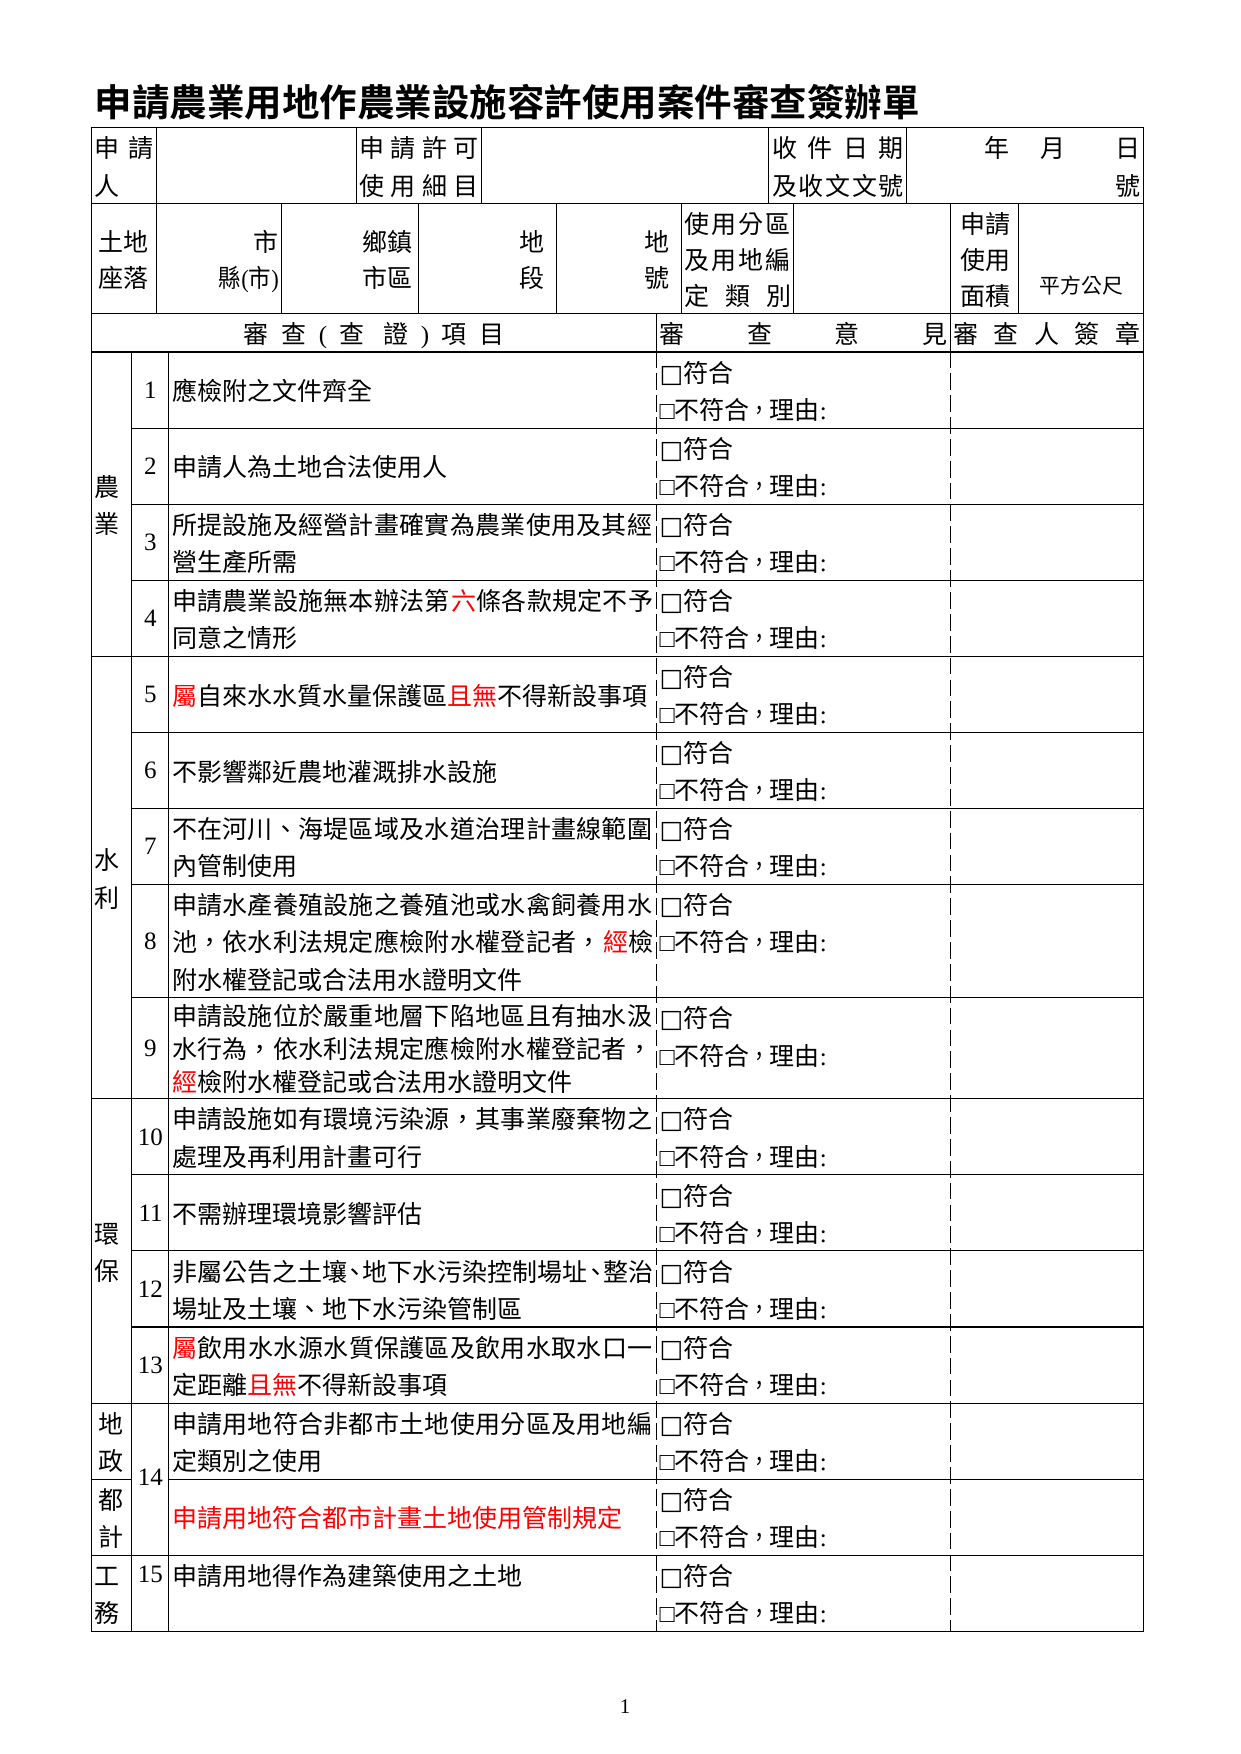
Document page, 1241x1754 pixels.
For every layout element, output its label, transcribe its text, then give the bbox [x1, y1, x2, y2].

table_cell [794, 204, 950, 313]
table_header [157, 128, 356, 203]
table_cell □符合 □不符合，理由: [656, 581, 950, 656]
table_cell [419, 204, 506, 313]
table_cell [950, 657, 1143, 732]
table_cell [950, 1251, 1143, 1326]
table_cell 地 政 [92, 1404, 131, 1478]
table_cell 工 務 [92, 1556, 131, 1631]
table_cell □符合 □不符合，理由: [656, 733, 950, 808]
table_cell □符合 □不符合，理由: [656, 809, 950, 884]
table_cell □符合 □不符合，理由: [656, 998, 950, 1098]
table_cell [557, 204, 631, 313]
table_cell [950, 1099, 1143, 1174]
table_header 申請許可 使用細目 [357, 128, 481, 203]
table_cell 非屬公告之土壤、地下水污染控制場址、整治場址及土壤、地下水污染管制區 [169, 1251, 656, 1326]
table_cell 使用分區及用地編定類別 [682, 204, 793, 313]
table_cell 7 [132, 809, 168, 884]
table_cell 14 [132, 1404, 168, 1554]
table_cell 申請設施如有環境污染源，其事業廢棄物之處理及再利用計畫可行 [169, 1099, 656, 1174]
table_cell [950, 505, 1143, 579]
table_cell 10 [132, 1099, 168, 1174]
table_cell 所提設施及經營計畫確實為農業使用及其經營生產所需 [169, 505, 656, 579]
table_cell 水 利 [92, 657, 131, 1098]
table_cell □符合 □不符合，理由: [656, 1099, 950, 1174]
table_cell 申請農業設施無本辦法第六條各款規定不予同意之情形 [169, 581, 656, 656]
table_cell 申請設施位於嚴重地層下陷地區且有抽水汲水行為，依水利法規定應檢附水權登記者，經檢附水權登記或合法用水證明文件 [169, 998, 656, 1098]
table_cell □符合 □不符合，理由: [656, 505, 950, 579]
table_cell 15 [132, 1556, 168, 1631]
table_cell □符合 □不符合，理由: [656, 1404, 950, 1478]
table_cell [950, 429, 1143, 503]
table_cell 環 保 [92, 1099, 131, 1402]
table_cell [950, 1480, 1143, 1554]
table_cell □符合 □不符合，理由: [656, 353, 950, 427]
table_cell 4 [132, 581, 168, 656]
table_cell [950, 809, 1143, 884]
table_cell [950, 1556, 1143, 1631]
table_header 收件日期 及收文文號 [769, 128, 906, 203]
table_cell [1019, 204, 1143, 256]
table_cell 審查人簽章 [951, 314, 1143, 351]
table_cell 1 [132, 353, 168, 427]
table_cell 都 計 [92, 1480, 131, 1554]
table_cell [950, 1175, 1143, 1250]
table_cell 12 [132, 1251, 168, 1326]
table_cell □符合 □不符合，理由: [656, 657, 950, 732]
table_cell [950, 1404, 1143, 1478]
table_header 年 月 日 號 [907, 128, 1143, 203]
table_cell 農 業 [92, 353, 131, 656]
table_cell 鄉鎮 市區 [356, 204, 418, 313]
table_cell 申請水產養殖設施之養殖池或水禽飼養用水池，依水利法規定應檢附水權登記者，經檢附水權登記或合法用水證明文件 [169, 885, 656, 997]
table_cell 審查意見 [657, 314, 950, 351]
table_cell 11 [132, 1175, 168, 1250]
table_cell [950, 1328, 1143, 1402]
table_header 申請人 [92, 128, 156, 203]
table_cell 審 查 ( 查 證 ) 項 目 [92, 314, 656, 351]
text 申請農業用地作農業設施容許使用案件審查簽辦單 [94, 73, 1146, 127]
table_cell 不在河川、海堤區域及水道治理計畫線範圍內管制使用 [169, 809, 656, 884]
table_cell 申請用地得作為建築使用之土地 [169, 1556, 656, 1631]
table_cell [950, 353, 1143, 427]
table_cell □符合 □不符合，理由: [656, 1556, 950, 1631]
table_cell [950, 581, 1143, 656]
table_cell □符合 □不符合，理由: [656, 1328, 950, 1402]
table_cell 應檢附之文件齊全 [169, 353, 656, 427]
table_cell 地段 [506, 204, 556, 313]
table_cell □符合 □不符合，理由: [656, 885, 950, 997]
table_cell 市 縣(市) [188, 204, 281, 313]
table_cell 申請人為土地合法使用人 [169, 429, 656, 503]
table_cell 平方公尺 [1019, 256, 1143, 313]
table_header [482, 128, 768, 203]
table_cell 屬自來水水質水量保護區且無不得新設事項 [169, 657, 656, 732]
table_cell 13 [132, 1328, 168, 1402]
table_cell [157, 204, 188, 313]
table_cell [282, 204, 356, 313]
table_cell 地號 [631, 204, 681, 313]
table_cell 申請用地符合都市計畫土地使用管制規定 [169, 1480, 656, 1554]
table_cell [950, 733, 1143, 808]
table_cell □符合 □不符合，理由: [656, 1251, 950, 1326]
table_cell 不需辦理環境影響評估 [169, 1175, 656, 1250]
table_cell 3 [132, 505, 168, 579]
table_cell 2 [132, 429, 168, 503]
table_cell □符合 □不符合，理由: [656, 1175, 950, 1250]
table_cell □符合 □不符合，理由: [656, 429, 950, 503]
table_cell 不影響鄰近農地灌溉排水設施 [169, 733, 656, 808]
table_cell 申請使用面積 [951, 204, 1018, 313]
table_cell 6 [132, 733, 168, 808]
table_cell 申請用地符合非都市土地使用分區及用地編定類別之使用 [169, 1404, 656, 1478]
table_cell 9 [132, 998, 168, 1098]
table_cell [950, 998, 1143, 1098]
table_cell 土地 座落 [92, 204, 156, 313]
table_cell 屬飲用水水源水質保護區及飲用水取水口一定距離且無不得新設事項 [169, 1328, 656, 1402]
table_cell 5 [132, 657, 168, 732]
table_cell 8 [132, 885, 168, 997]
table_cell [950, 885, 1143, 997]
table_cell □符合 □不符合，理由: [656, 1480, 950, 1554]
